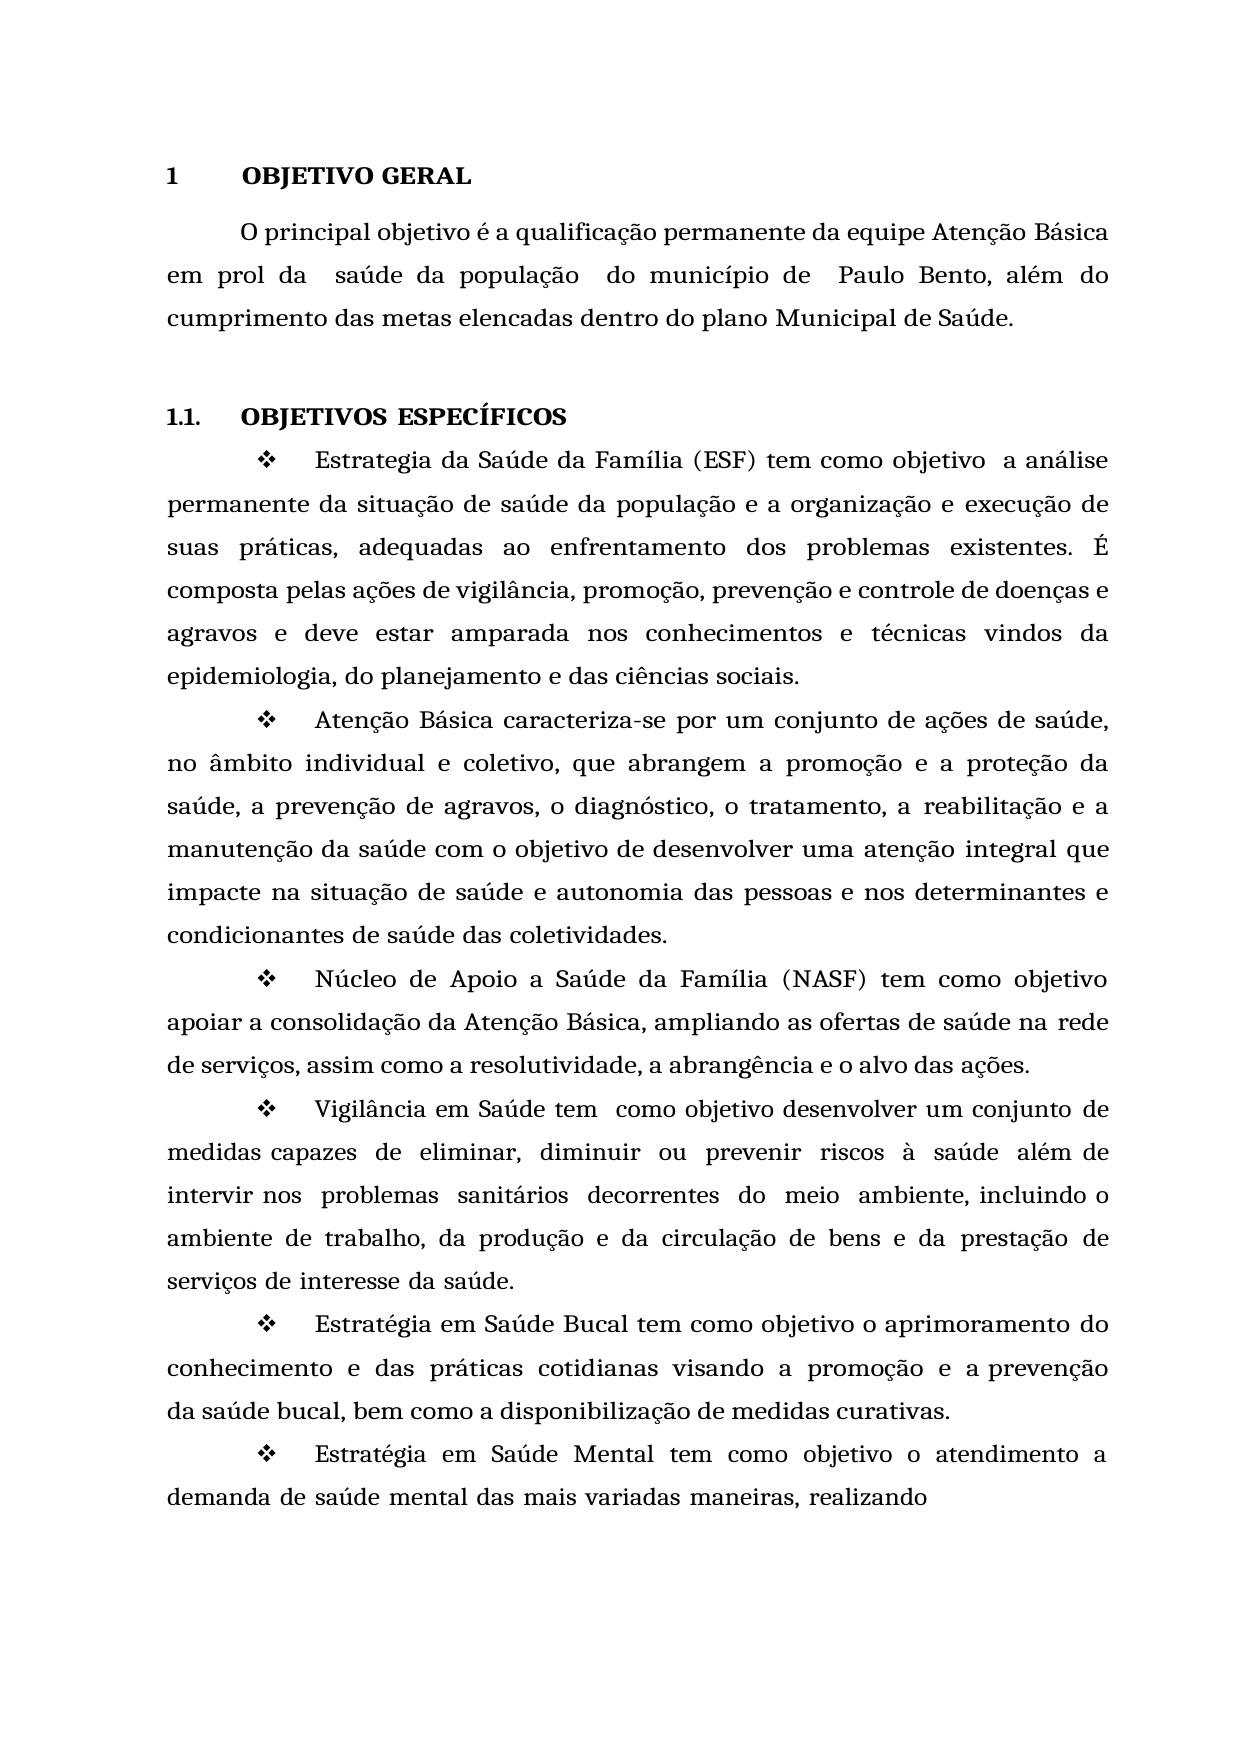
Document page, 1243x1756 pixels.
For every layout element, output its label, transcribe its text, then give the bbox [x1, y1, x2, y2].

text O principal objetivo é a qualificação permanente da equipe Atenção Básica em prol da saúde da população do município de Paulo Bento, além do cumprimento das metas elencadas dentro do plano Municipal de Saúde. [167, 218, 1109, 333]
list Estratégia em Saúde Mental tem como objetivo o atendimento a demanda de saúde mental das mais variadas maneiras, realizando [167, 1440, 1109, 1512]
list Estratégia em Saúde Bucal tem como objetivo o aprimoramento do conhecimento e das práticas cotidianas visando a promoção e a prevenção da saúde bucal, bem como a disponibilização de medidas curativas. [167, 1310, 1109, 1425]
subtitle OBJETIVOS ESPECÍFICOS [167, 403, 1120, 432]
subtitle OBJETIVO GERAL [167, 162, 1120, 191]
list Estrategia da Saúde da Família (ESF) tem como objetivo a análise permanente da situação de saúde da população e a organização e execução de suas práticas, adequadas ao enfrentamento dos problemas existentes. É composta pelas ações de vigilância, promoção, prevenção e controle de doenças e agravos e deve estar amparada nos conhecimentos e técnicas vindos da epidemiologia, do planejamento e das ciências sociais. [167, 446, 1109, 691]
list Vigilância em Saúde tem como objetivo desenvolver um conjunto de medidas capazes de eliminar, diminuir ou prevenir riscos à saúde além de intervir nos problemas sanitários decorrentes do meio ambiente, incluindo o ambiente de trabalho, da produção e da circulação de bens e da prestação de serviços de interesse da saúde. [167, 1094, 1109, 1296]
list Atenção Básica caracteriza-se por um conjunto de ações de saúde, no âmbito individual e coletivo, que abrangem a promoção e a proteção da saúde, a prevenção de agravos, o diagnóstico, o tratamento, a reabilitação e a manutenção da saúde com o objetivo de desenvolver uma atenção integral que impacte na situação de saúde e autonomia das pessoas e nos determinantes e condicionantes de saúde das coletividades. [167, 706, 1109, 950]
list Núcleo de Apoio a Saúde da Família (NASF) tem como objetivo apoiar a consolidação da Atenção Básica, ampliando as ofertas de saúde na rede de serviços, assim como a resolutividade, a abrangência e o alvo das ações. [167, 965, 1109, 1080]
